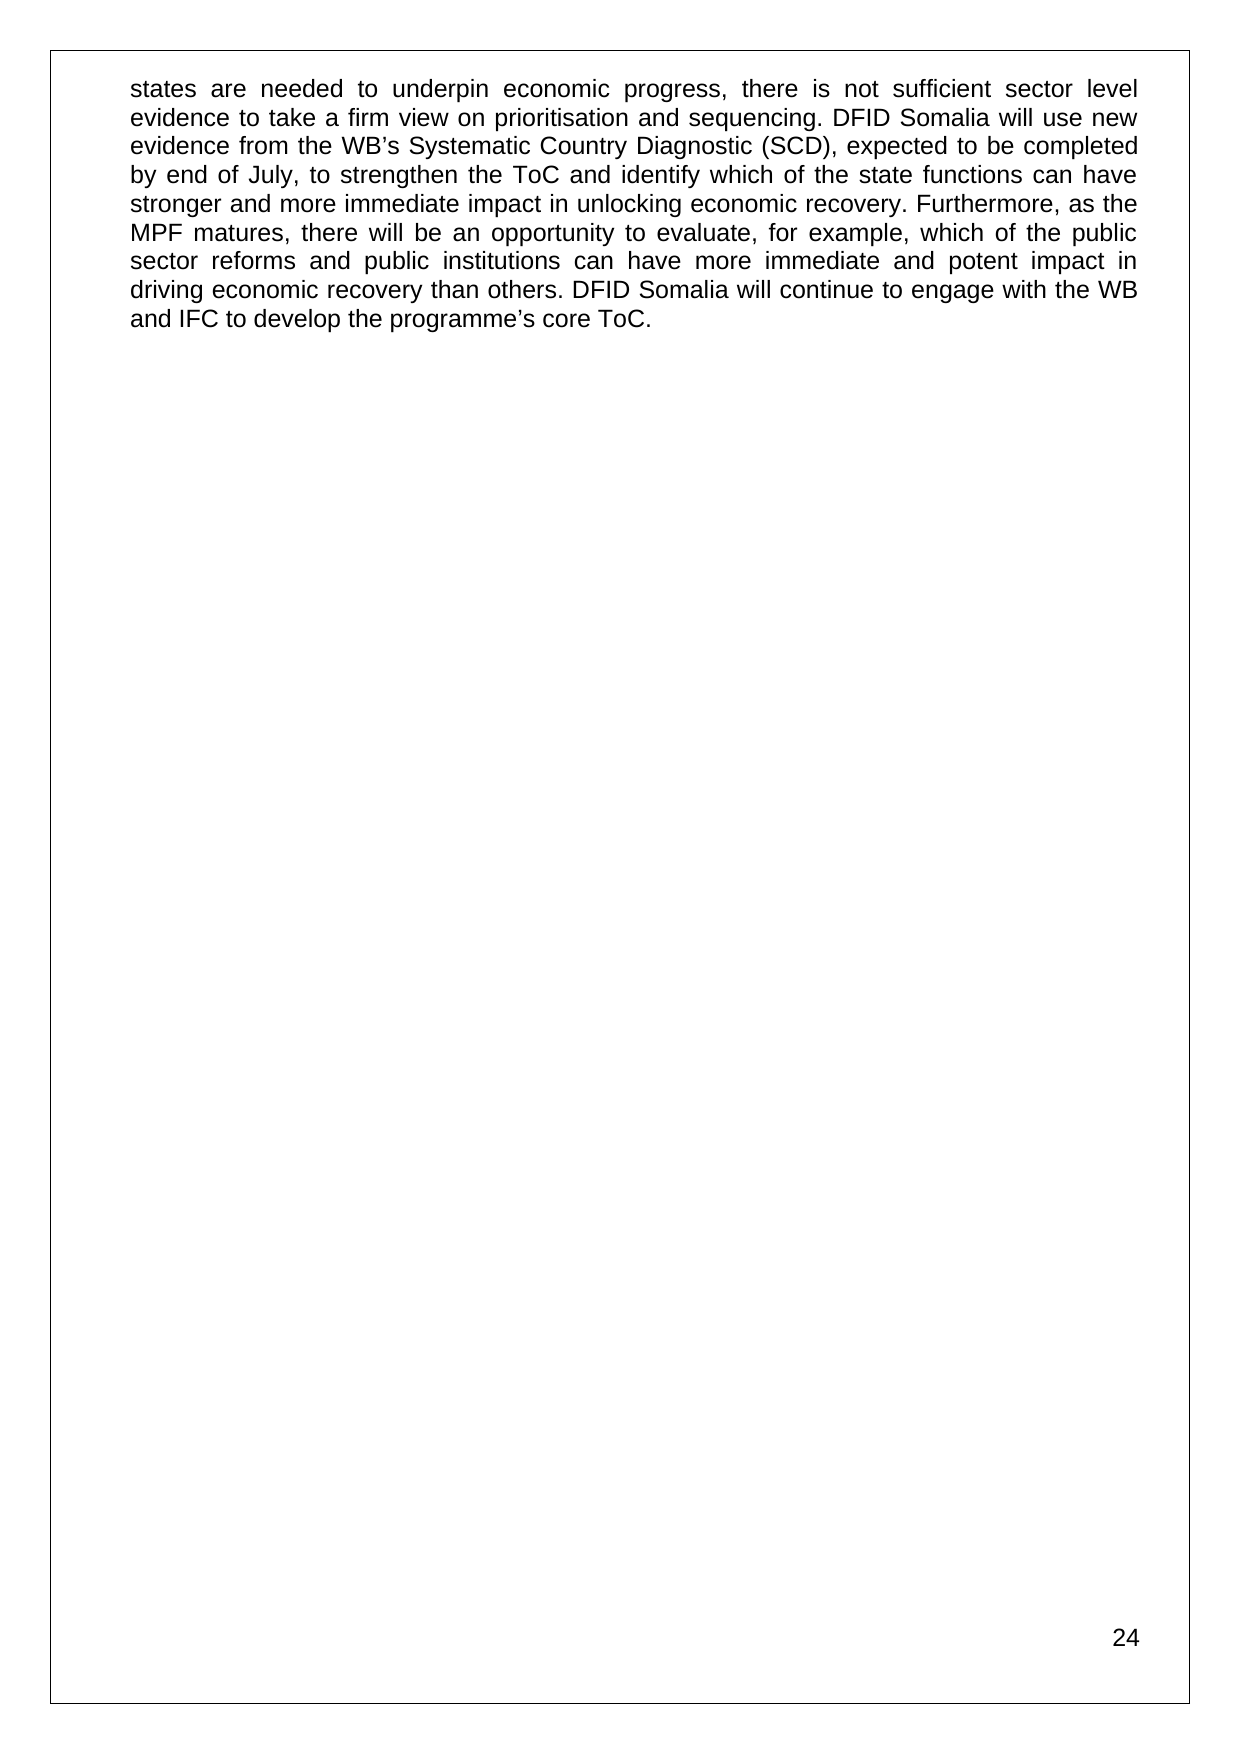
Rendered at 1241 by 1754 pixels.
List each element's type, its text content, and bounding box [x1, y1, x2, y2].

text states are needed to underpin economic progress, there is not sufficient sector level evidence to take a firm view on prioritisation and sequencing. DFID Somalia will use new evidence from the WB’s Systematic Country Diagnostic (SCD), expected to be completed by end of July, to strengthen the ToC and identify which of the state functions can have stronger and more immediate impact in unlocking economic recovery. Furthermore, as the MPF matures, there will be an opportunity to evaluate, for example, which of the public sector reforms and public institutions can have more immediate and potent impact in driving economic recovery than others. DFID Somalia will continue to engage with the WB and IFC to develop the programme’s core ToC. [130, 74, 1140, 333]
